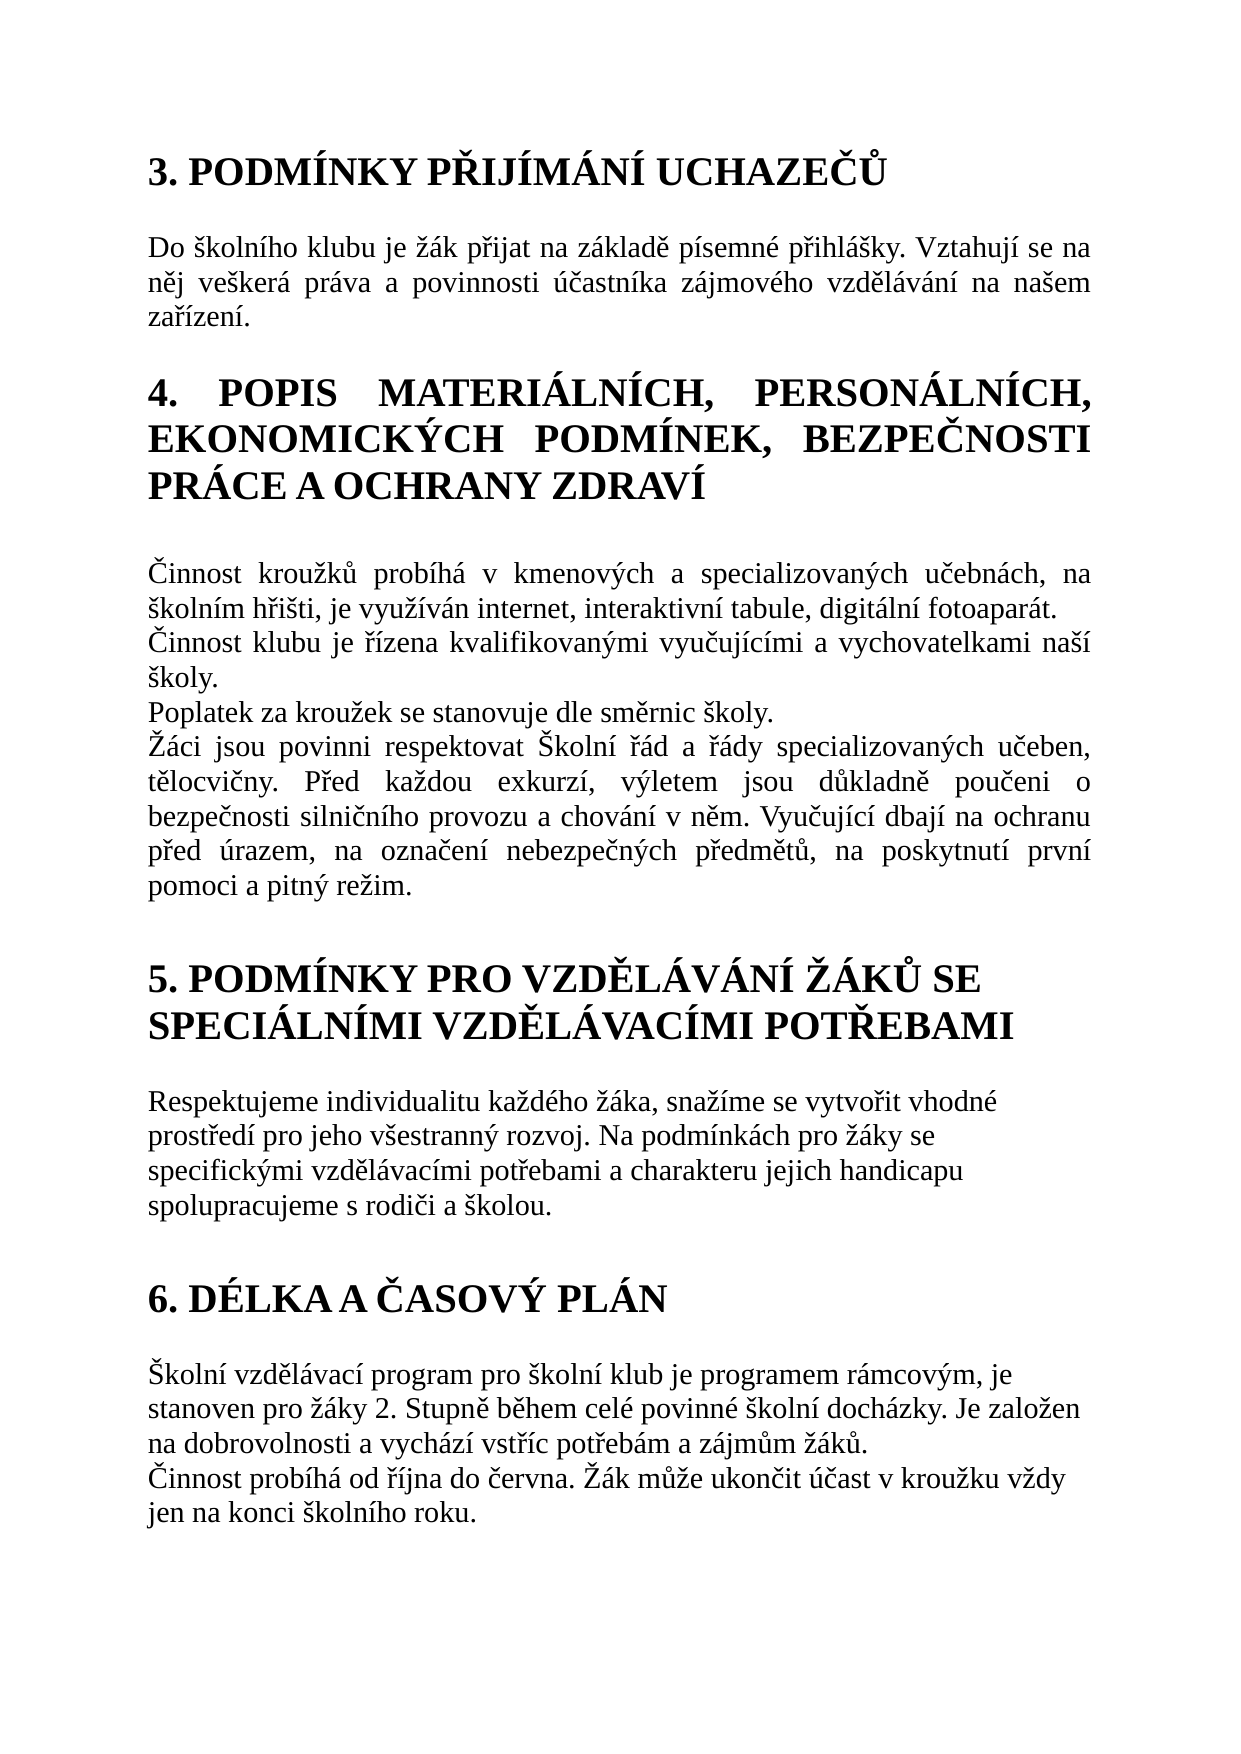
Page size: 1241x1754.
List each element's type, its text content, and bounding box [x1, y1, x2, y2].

text Činnost kroužků probíhá v kmenových a specializovaných učebnách, na školním hřišti, je využíván internet, interaktivní tabule, digitální fotoaparát. [148, 555, 1092, 624]
text Do školního klubu je žák přijat na základě písemné přihlášky. Vztahují se na něj veškerá práva a povinnosti účastníka zájmového vzdělávání na našem zařízení. [148, 229, 1092, 333]
text Respektujeme individualitu každého žáka, snažíme se vytvořit vhodné prostředí pro jeho všestranný rozvoj. Na podmínkách pro žáky se specifickými vzdělávacími potřebami a charakteru jejich handicapu spolupracujeme s rodiči a školou. [148, 1083, 1092, 1222]
text Činnost klubu je řízena kvalifikovanými vyučujícími a vychovatelkami naší školy. [148, 624, 1092, 694]
text Školní vzdělávací program pro školní klub je programem rámcovým, je stanoven pro žáky 2. Stupně během celé povinné školní docházky. Je založen na dobrovolnosti a vychází vstříc potřebám a zájmům žáků. [148, 1356, 1092, 1460]
text 4. POPIS MATERIÁLNÍCH, PERSONÁLNÍCH, EKONOMICKÝCH PODMÍNEK, BEZPEČNOSTI PRÁCE A OCHRANY ZDRAVÍ [148, 368, 1092, 508]
text Poplatek za kroužek se stanovuje dle směrnic školy. [148, 694, 1092, 728]
text Činnost probíhá od října do června. Žák může ukončit účast v kroužku vždy jen na konci školního roku. [148, 1460, 1092, 1529]
text Žáci jsou povinni respektovat Školní řád a řády specializovaných učeben, tělocvičny. Před každou exkurzí, výletem jsou důkladně poučeni o bezpečnosti silničního provozu a chování v něm. Vyučující dbají na ochranu před úrazem, na označení nebezpečných předmětů, na poskytnutí první pomoci a pitný režim. [148, 728, 1092, 902]
text 3. PODMÍNKY PŘIJÍMÁNÍ UCHAZEČŮ [148, 148, 1092, 194]
text 5. PODMÍNKY PRO VZDĚLÁVÁNÍ ŽÁKŮ SE SPECIÁLNÍMI VZDĚLÁVACÍMI POTŘEBAMI [148, 955, 1092, 1048]
text 6. DÉLKA A ČASOVÝ PLÁN [148, 1274, 1092, 1321]
